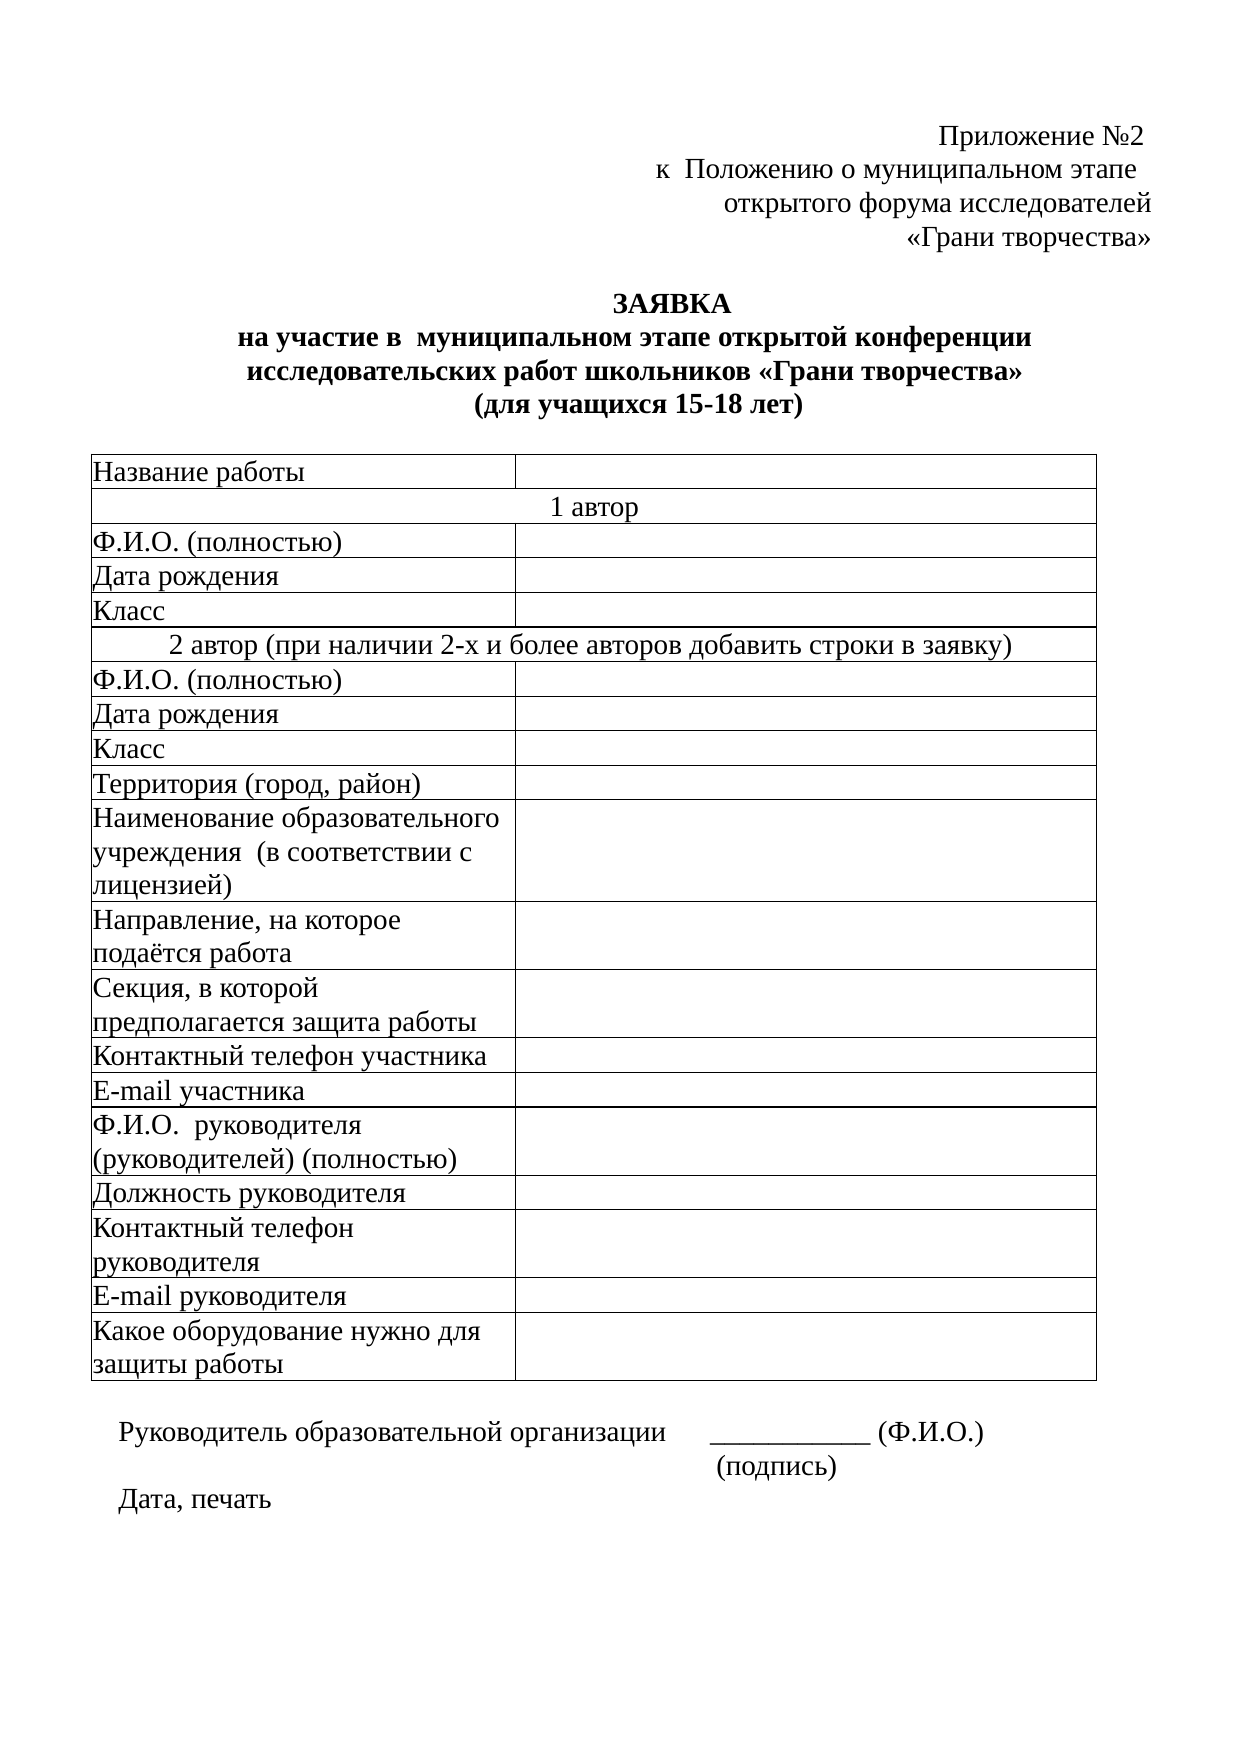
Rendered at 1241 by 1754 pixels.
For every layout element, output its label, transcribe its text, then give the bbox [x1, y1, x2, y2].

table_cell Ф.И.О. (полностью) [92, 524, 515, 557]
table_cell [516, 558, 1096, 592]
text (подпись) [118, 1448, 1152, 1482]
table_cell Ф.И.О. (полностью) [92, 662, 515, 696]
table_cell Секция, в которой предполагается защита работы [92, 970, 515, 1037]
table_cell E-mail руководителя [92, 1278, 515, 1312]
table_cell E-mail участника [92, 1073, 515, 1106]
table_cell Дата рождения [92, 558, 515, 592]
table_cell 2 автор (при наличии 2-х и более авторов добавить строки в заявку) [92, 628, 1096, 661]
table_cell [516, 1073, 1096, 1106]
table_cell [516, 662, 1096, 696]
table_cell [516, 593, 1096, 626]
table_cell [516, 1038, 1096, 1072]
table_header Название работы [92, 455, 515, 488]
table_cell Направление, на которое подаётся работа [92, 902, 515, 969]
text на участие в муниципальном этапе открытой конференции исследовательских работ школьников «Грани творчества» [118, 319, 1152, 386]
table_cell Класс [92, 731, 515, 765]
table_cell Ф.И.О. руководителя (руководителей) (полностью) [92, 1108, 515, 1174]
text ЗАЯВКА [118, 286, 1152, 319]
text Приложение №2 [118, 118, 1152, 152]
text «Грани творчества» [118, 219, 1152, 252]
text к Положению о муниципальном этапе [118, 152, 1152, 185]
table_cell [516, 766, 1096, 799]
text (для учащихся 15-18 лет) [118, 386, 1152, 420]
table_cell [516, 1210, 1096, 1277]
table_cell [516, 1278, 1096, 1312]
table_cell Дата рождения [92, 697, 515, 730]
table_cell [516, 1176, 1096, 1209]
table_cell Наименование образовательного учреждения (в соответствии с лицензией) [92, 800, 515, 901]
table_cell [516, 731, 1096, 765]
table_cell [516, 902, 1096, 969]
text Руководитель образовательной организации ___________ (Ф.И.О.) [118, 1414, 1152, 1448]
text открытого форума исследователей [118, 185, 1152, 219]
table_cell [516, 697, 1096, 730]
table_cell [516, 1313, 1096, 1380]
table_cell Контактный телефон участника [92, 1038, 515, 1072]
table_cell Территория (город, район) [92, 766, 515, 799]
text Дата, печать [118, 1482, 1152, 1515]
table_header [516, 455, 1096, 488]
table_cell [516, 1108, 1096, 1174]
table_cell [516, 524, 1096, 557]
table_cell [516, 800, 1096, 901]
table_cell Должность руководителя [92, 1176, 515, 1209]
table_cell Контактный телефон руководителя [92, 1210, 515, 1277]
table_cell Класс [92, 593, 515, 626]
table_cell Какое оборудование нужно для защиты работы [92, 1313, 515, 1380]
table_cell 1 автор [92, 489, 1096, 523]
table_cell [516, 970, 1096, 1037]
